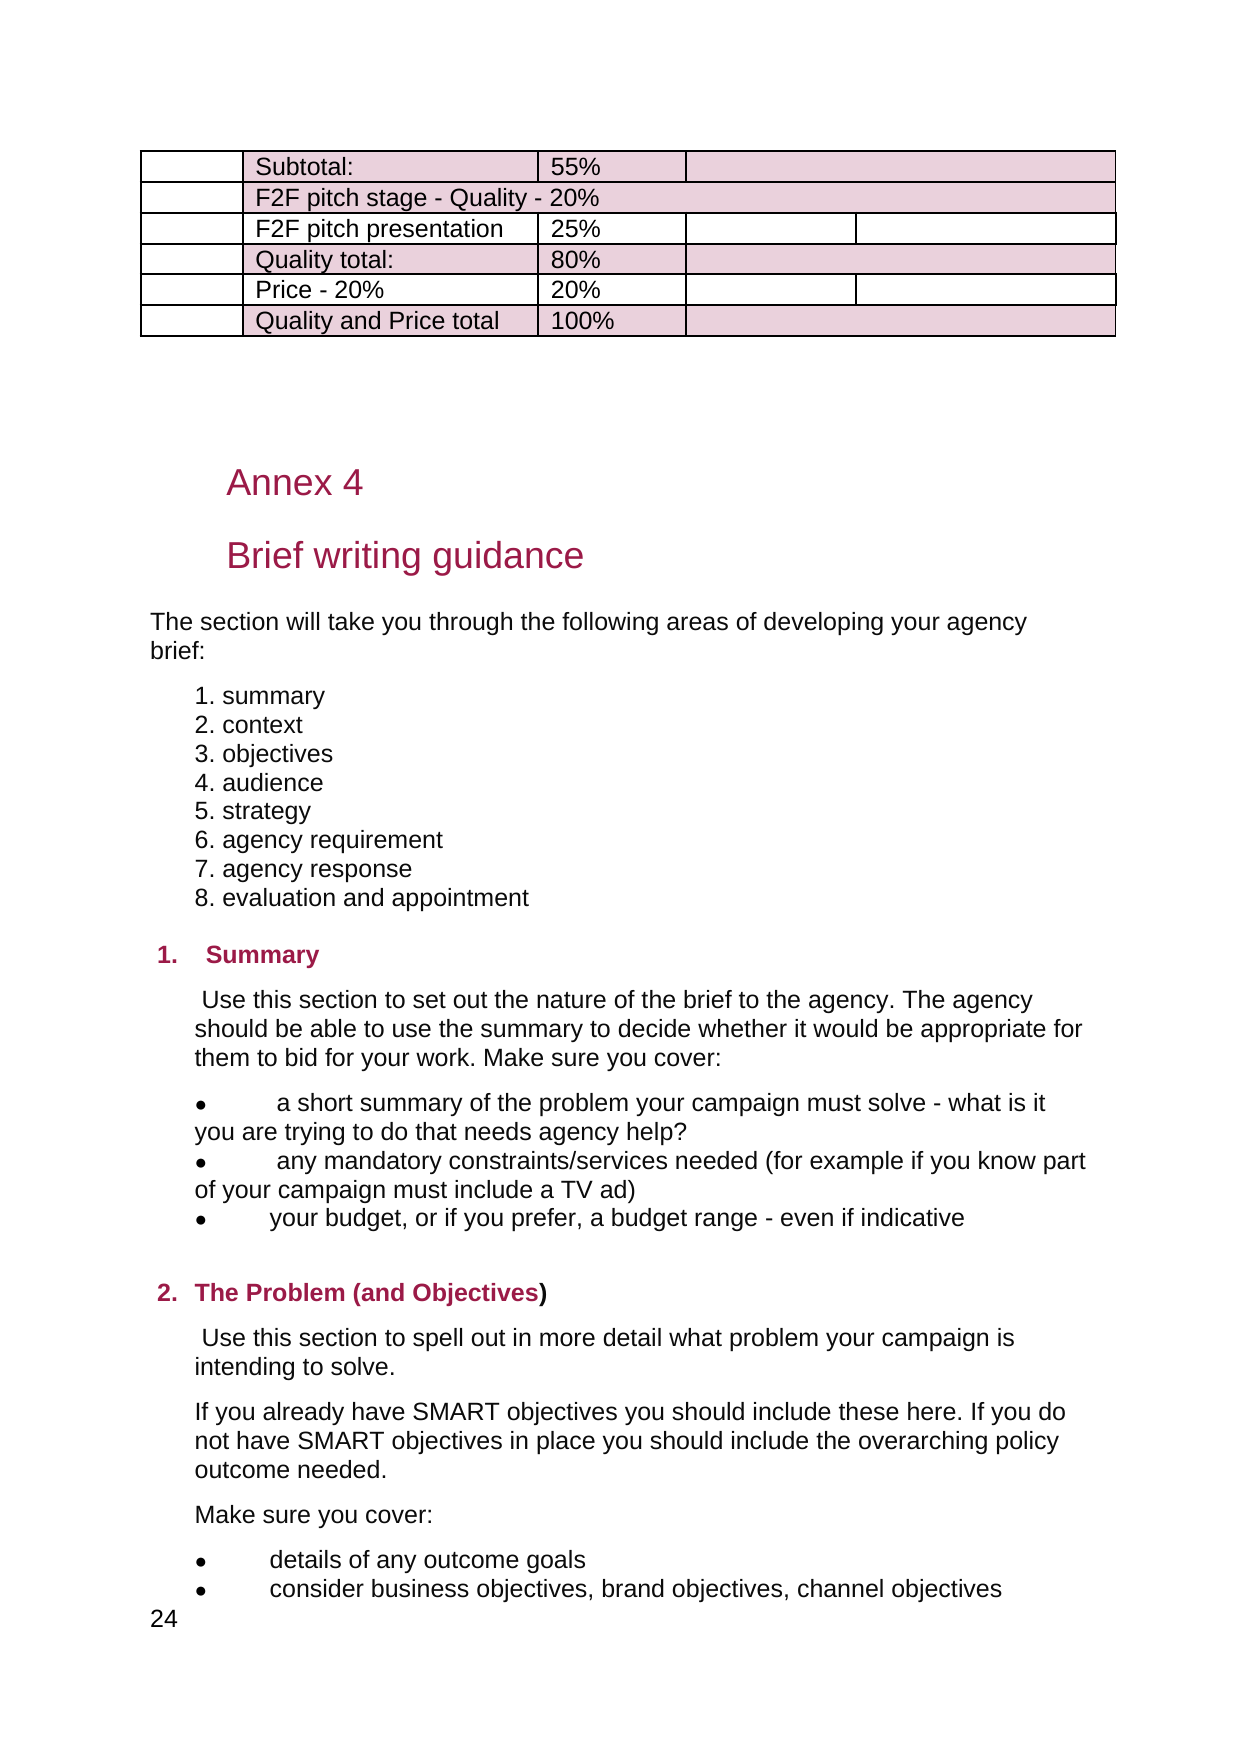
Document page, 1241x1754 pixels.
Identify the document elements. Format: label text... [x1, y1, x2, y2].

table_cell [687, 275, 855, 304]
text Use this section to set out the nature of the brief to the agency. The agency should be able to use the summary to decide whether it would be appropriate for them to bid for your work. Make sure you cover: [194, 985, 1090, 1072]
subtitle Brief writing guidance [151, 533, 1090, 577]
text 2. context [194, 710, 1090, 739]
text 3. objectives [194, 739, 1090, 767]
table_cell [142, 152, 242, 181]
table_cell Subtotal: [244, 152, 537, 181]
table_cell 25% [539, 214, 685, 242]
text 8. evaluation and appointment [194, 882, 1090, 911]
table_cell Quality total: [244, 245, 537, 273]
subtitle Annex 4 [151, 457, 1090, 504]
table_cell [857, 275, 1115, 304]
table_cell [687, 245, 1115, 273]
table_cell [687, 214, 855, 242]
text 7. agency response [194, 854, 1090, 882]
table_cell [142, 214, 242, 242]
text 1. summary [194, 681, 1090, 710]
table_cell [142, 245, 242, 273]
text Make sure you cover: [194, 1500, 1090, 1529]
table_cell [142, 275, 242, 304]
list consider business objectives, brand objectives, channel objectives [194, 1574, 1090, 1603]
table_cell [142, 183, 242, 212]
list a short summary of the problem your campaign must solve - what is it you are trying to do that needs agency help? [194, 1088, 1090, 1146]
table_cell [857, 214, 1115, 242]
text 5. strategy [194, 796, 1090, 825]
table_cell [687, 152, 1115, 181]
text 2. The Problem (and Objectives) [157, 1277, 1090, 1306]
text 4. audience [194, 767, 1090, 796]
table_cell 20% [539, 275, 685, 304]
table_cell [687, 306, 1115, 335]
table_cell F2F pitch stage - Quality - 20% [244, 183, 1115, 212]
list any mandatory constraints/services needed (for example if you know part of your campaign must include a TV ad) [194, 1146, 1090, 1203]
text The section will take you through the following areas of developing your agency brief: [150, 607, 1090, 664]
table_cell F2F pitch presentation [244, 214, 537, 242]
list your budget, or if you prefer, a budget range - even if indicative [194, 1203, 1090, 1232]
table_cell 55% [539, 152, 685, 181]
table_cell 80% [539, 245, 685, 273]
text Use this section to spell out in more detail what problem your campaign is intending to solve. [194, 1323, 1090, 1380]
table_cell Quality and Price total [244, 306, 537, 335]
list details of any outcome goals [194, 1545, 1090, 1574]
table_cell [142, 306, 242, 335]
table_cell Price - 20% [244, 275, 537, 304]
text If you already have SMART objectives you should include these here. If you do not have SMART objectives in place you should include the overarching policy outcome needed. [194, 1397, 1090, 1483]
table_cell 100% [539, 306, 685, 335]
text 6. agency requirement [194, 825, 1090, 854]
text 1. Summary [157, 940, 1090, 969]
